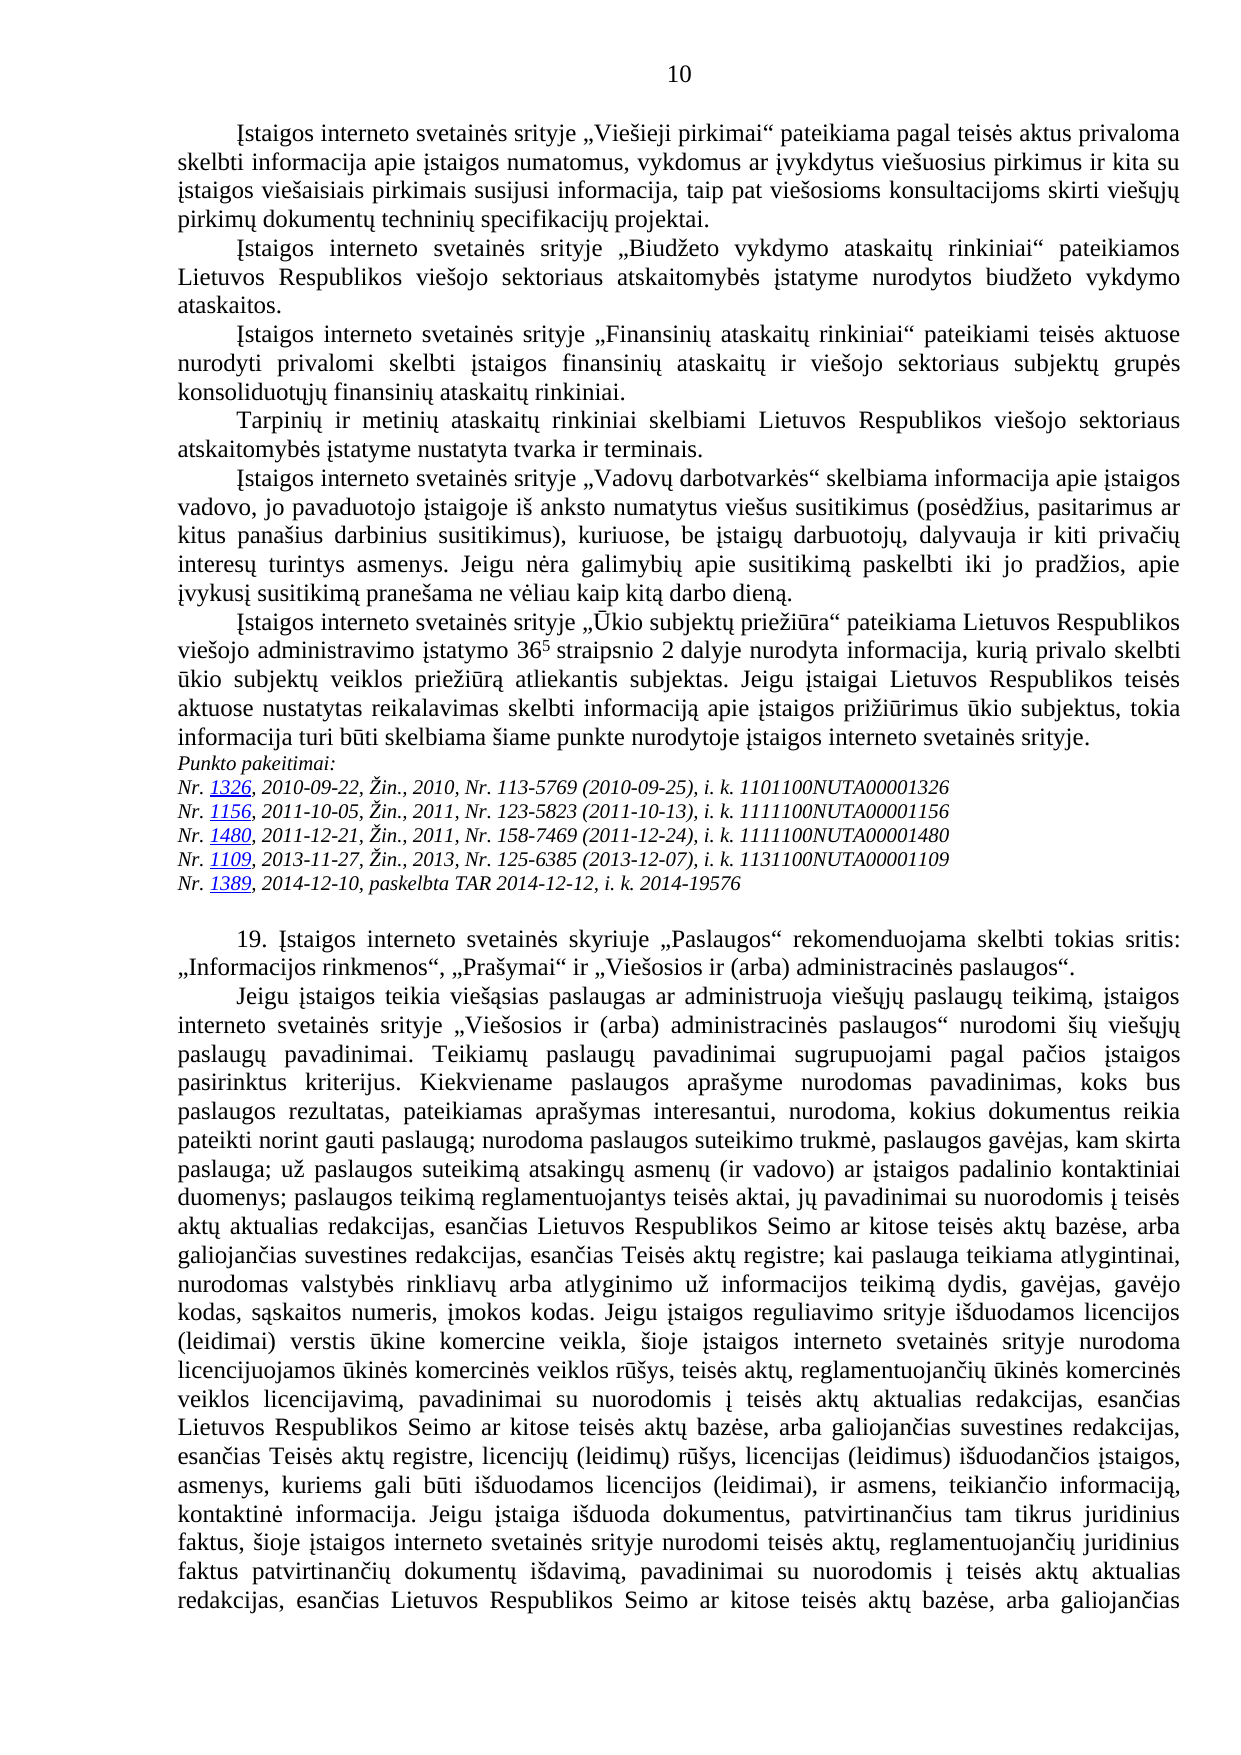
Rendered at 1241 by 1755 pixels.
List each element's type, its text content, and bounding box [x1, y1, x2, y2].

text 19. Įstaigos interneto svetainės skyriuje „Paslaugos“ rekomenduojama skelbti tokias sritis: „Informacijos rinkmenos“, „Prašymai“ ir „Viešosios ir (arba) administracinės paslaugos“. [177, 924, 1181, 981]
text Įstaigos interneto svetainės srityje „Vadovų darbotvarkės“ skelbiama informacija apie įstaigos vadovo, jo pavaduotojo įstaigoje iš anksto numatytus viešus susitikimus (posėdžius, pasitarimus ar kitus panašius darbinius susitikimus), kuriuose, be įstaigų darbuotojų, dalyvauja ir kiti privačių interesų turintys asmenys. Jeigu nėra galimybių apie susitikimą paskelbti iki jo pradžios, apie įvykusį susitikimą pranešama ne vėliau kaip kitą darbo dieną. [177, 463, 1181, 607]
text Nr. 1109, 2013-11-27, Žin., 2013, Nr. 125-6385 (2013-12-07), i. k. 1131100NUTA00001109 [177, 847, 1181, 871]
text Nr. 1480, 2011-12-21, Žin., 2011, Nr. 158-7469 (2011-12-24), i. k. 1111100NUTA00001480 [177, 823, 1181, 847]
text Punkto pakeitimai: [177, 751, 1181, 775]
text Nr. 1389, 2014-12-10, paskelbta TAR 2014-12-12, i. k. 2014-19576 [177, 871, 1181, 895]
text Nr. 1326, 2010-09-22, Žin., 2010, Nr. 113-5769 (2010-09-25), i. k. 1101100NUTA00001326 [177, 775, 1181, 799]
text Įstaigos interneto svetainės srityje „Finansinių ataskaitų rinkiniai“ pateikiami teisės aktuose nurodyti privalomi skelbti įstaigos finansinių ataskaitų ir viešojo sektoriaus subjektų grupės konsoliduotųjų finansinių ataskaitų rinkiniai. [177, 319, 1181, 406]
text Įstaigos interneto svetainės srityje „Viešieji pirkimai“ pateikiama pagal teisės aktus privaloma skelbti informacija apie įstaigos numatomus, vykdomus ar įvykdytus viešuosius pirkimus ir kita su įstaigos viešaisiais pirkimais susijusi informacija, taip pat viešosioms konsultacijoms skirti viešųjų pirkimų dokumentų techninių specifikacijų projektai. [177, 118, 1181, 233]
text Įstaigos interneto svetainės srityje „Biudžeto vykdymo ataskaitų rinkiniai“ pateikiamos Lietuvos Respublikos viešojo sektoriaus atskaitomybės įstatyme nurodytos biudžeto vykdymo ataskaitos. [177, 233, 1181, 319]
text Tarpinių ir metinių ataskaitų rinkiniai skelbiami Lietuvos Respublikos viešojo sektoriaus atskaitomybės įstatyme nustatyta tvarka ir terminais. [177, 406, 1181, 463]
text Jeigu įstaigos teikia viešąsias paslaugas ar administruoja viešųjų paslaugų teikimą, įstaigos interneto svetainės srityje „Viešosios ir (arba) administracinės paslaugos“ nurodomi šių viešųjų paslaugų pavadinimai. Teikiamų paslaugų pavadinimai sugrupuojami pagal pačios įstaigos pasirinktus kriterijus. Kiekviename paslaugos aprašyme nurodomas pavadinimas, koks bus paslaugos rezultatas, pateikiamas aprašymas interesantui, nurodoma, kokius dokumentus reikia pateikti norint gauti paslaugą; nurodoma paslaugos suteikimo trukmė, paslaugos gavėjas, kam skirta paslauga; už paslaugos suteikimą atsakingų asmenų (ir vadovo) ar įstaigos padalinio kontaktiniai duomenys; paslaugos teikimą reglamentuojantys teisės aktai, jų pavadinimai su nuorodomis į teisės aktų aktualias redakcijas, esančias Lietuvos Respublikos Seimo ar kitose teisės aktų bazėse, arba galiojančias suvestines redakcijas, esančias Teisės aktų registre; kai paslauga teikiama atlygintinai, nurodomas valstybės rinkliavų arba atlyginimo už informacijos teikimą dydis, gavėjas, gavėjo kodas, sąskaitos numeris, įmokos kodas. Jeigu įstaigos reguliavimo srityje išduodamos licencijos (leidimai) verstis ūkine komercine veikla, šioje įstaigos interneto svetainės srityje nurodoma licencijuojamos ūkinės komercinės veiklos rūšys, teisės aktų, reglamentuojančių ūkinės komercinės veiklos licencijavimą, pavadinimai su nuorodomis į teisės aktų aktualias redakcijas, esančias Lietuvos Respublikos Seimo ar kitose teisės aktų bazėse, arba galiojančias suvestines redakcijas, esančias Teisės aktų registre, licencijų (leidimų) rūšys, licencijas (leidimus) išduodančios įstaigos, asmenys, kuriems gali būti išduodamos licencijos (leidimai), ir asmens, teikiančio informaciją, kontaktinė informacija. Jeigu įstaiga išduoda dokumentus, patvirtinančius tam tikrus juridinius faktus, šioje įstaigos interneto svetainės srityje nurodomi teisės aktų, reglamentuojančių juridinius faktus patvirtinančių dokumentų išdavimą, pavadinimai su nuorodomis į teisės aktų aktualias redakcijas, esančias Lietuvos Respublikos Seimo ar kitose teisės aktų bazėse, arba galiojančias [177, 981, 1181, 1614]
text Įstaigos interneto svetainės srityje „Ūkio subjektų priežiūra“ pateikiama Lietuvos Respublikos viešojo administravimo įstatymo 365 straipsnio 2 dalyje nurodyta informacija, kurią privalo skelbti ūkio subjektų veiklos priežiūrą atliekantis subjektas. Jeigu įstaigai Lietuvos Respublikos teisės aktuose nustatytas reikalavimas skelbti informaciją apie įstaigos prižiūrimus ūkio subjektus, tokia informacija turi būti skelbiama šiame punkte nurodytoje įstaigos interneto svetainės srityje. [177, 607, 1181, 751]
text Nr. 1156, 2011-10-05, Žin., 2011, Nr. 123-5823 (2011-10-13), i. k. 1111100NUTA00001156 [177, 799, 1181, 823]
